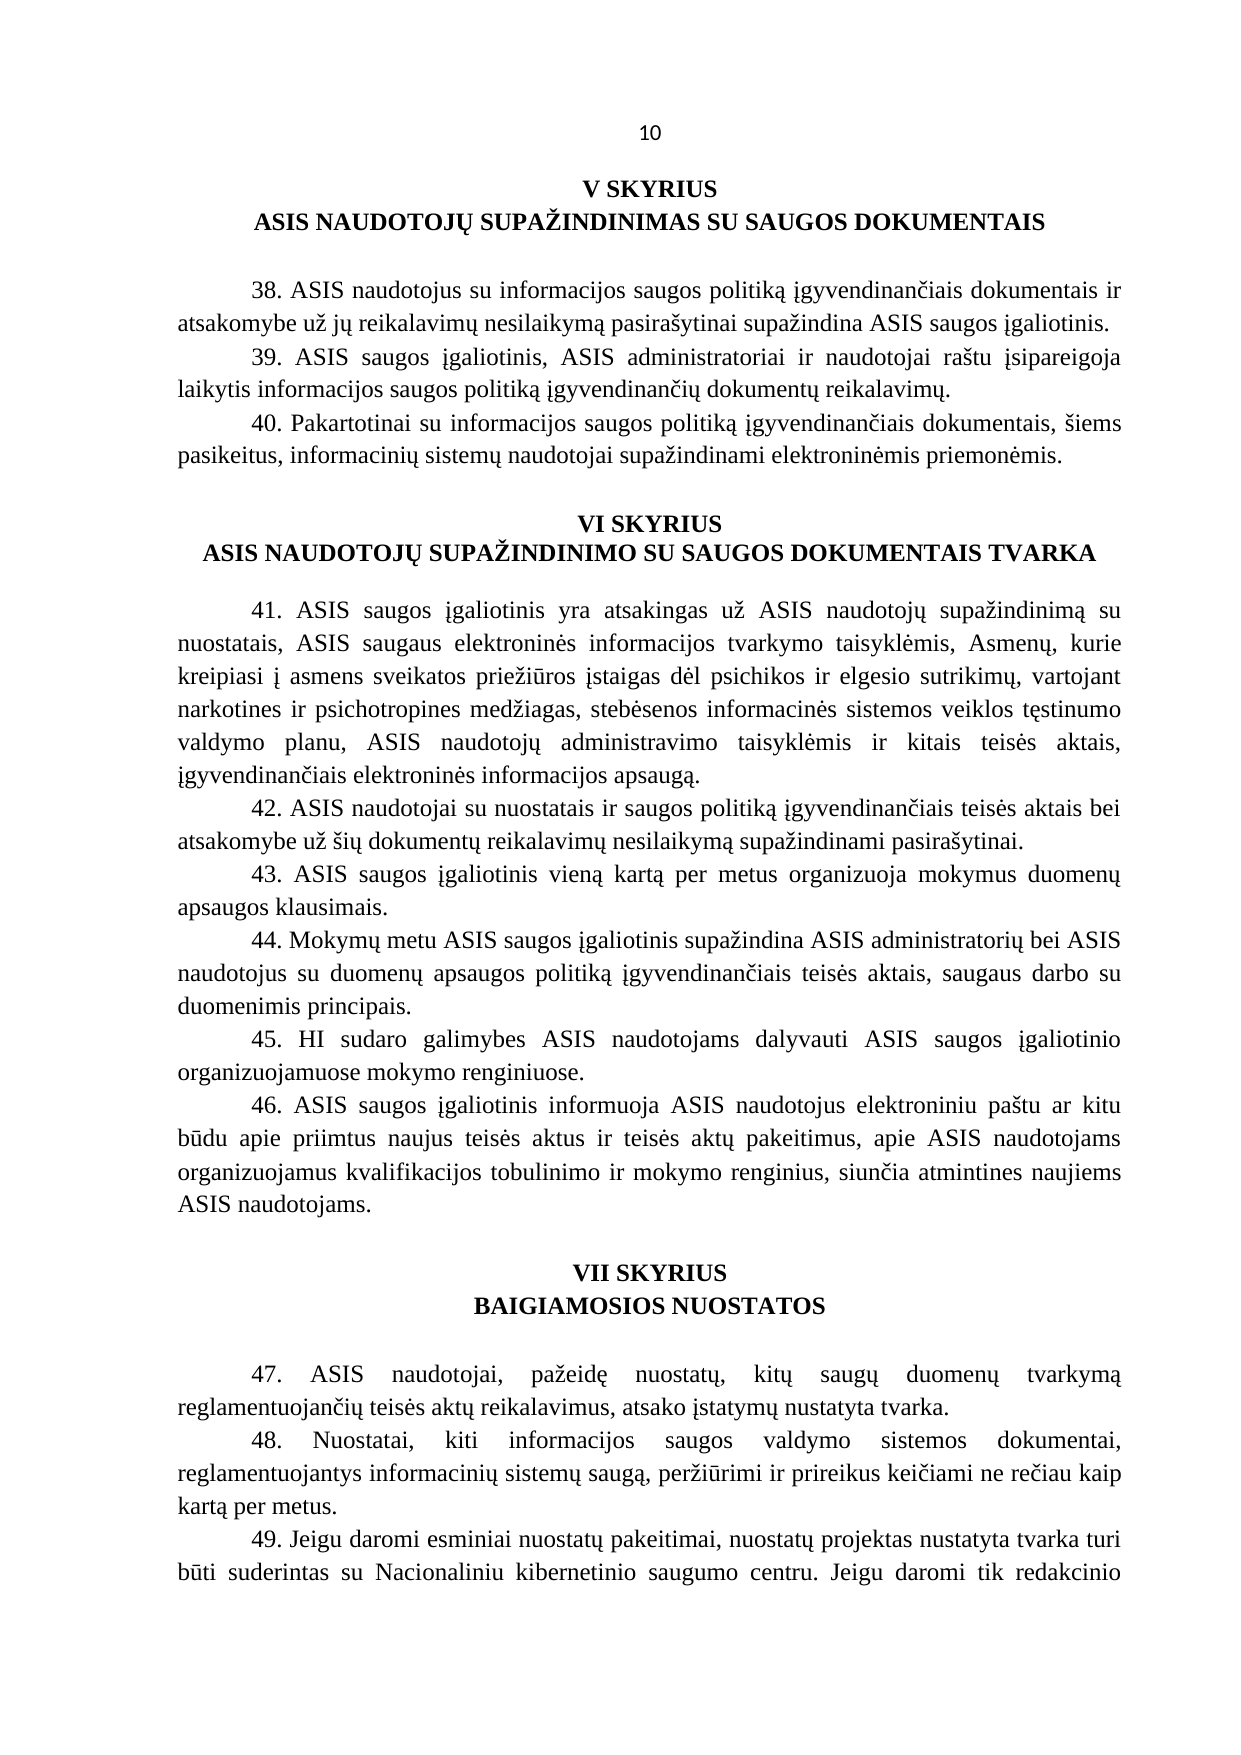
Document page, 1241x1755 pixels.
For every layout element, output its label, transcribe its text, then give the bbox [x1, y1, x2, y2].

text 39. ASIS saugos įgaliotinis, ASIS administratoriai ir naudotojai raštu įsipareigoja laikytis informacijos saugos politiką įgyvendinančių dokumentų reikalavimų. [177, 342, 1122, 403]
text 40. Pakartotinai su informacijos saugos politiką įgyvendinančiais dokumentais, šiems pasikeitus, informacinių sistemų naudotojai supažindinami elektroninėmis priemonėmis. [177, 408, 1122, 469]
text 43. ASIS saugos įgaliotinis vieną kartą per metus organizuoja mokymus duomenų apsaugos klausimais. [177, 859, 1122, 921]
text 38. ASIS naudotojus su informacijos saugos politiką įgyvendinančiais dokumentais ir atsakomybe už jų reikalavimų nesilaikymą pasirašytinai supažindina ASIS saugos įgaliotinis. [177, 276, 1122, 337]
text 44. Mokymų metu ASIS saugos įgaliotinis supažindina ASIS administratorių bei ASIS naudotojus su duomenų apsaugos politiką įgyvendinančiais teisės aktais, saugaus darbo su duomenimis principais. [177, 925, 1122, 1020]
text VI skyrius [177, 509, 1122, 538]
text VII skyrius [177, 1258, 1122, 1287]
text 41. ASIS saugos įgaliotinis yra atsakingas už ASIS naudotojų supažindinimą su nuostatais, ASIS saugaus elektroninės informacijos tvarkymo taisyklėmis, Asmenų, kurie kreipiasi į asmens sveikatos priežiūros įstaigas dėl psichikos ir elgesio sutrikimų, vartojant narkotines ir psichotropines medžiagas, stebėsenos informacinės sistemos veiklos tęstinumo valdymo planu, ASIS naudotojų administravimo taisyklėmis ir kitais teisės aktais, įgyvendinančiais elektroninės informacijos apsaugą. [177, 595, 1122, 789]
text 45. HI sudaro galimybes ASIS naudotojams dalyvauti ASIS saugos įgaliotinio organizuojamuose mokymo renginiuose. [177, 1024, 1122, 1086]
text BAIGIAMOSIOS NUOSTATOS [177, 1291, 1122, 1320]
text 49. Jeigu daromi esminiai nuostatų pakeitimai, nuostatų projektas nustatyta tvarka turi būti suderintas su Nacionaliniu kibernetinio saugumo centru. Jeigu daromi tik redakcinio [177, 1524, 1122, 1586]
text 48. Nuostatai, kiti informacijos saugos valdymo sistemos dokumentai, reglamentuojantys informacinių sistemų saugą, peržiūrimi ir prireikus keičiami ne rečiau kaip kartą per metus. [177, 1425, 1122, 1520]
text ASIS NAUDOTOJŲ SUPAŽINDINIMO SU SAUGOS DOKUMENTAIS TVARKA [177, 538, 1122, 566]
text V skyrius [177, 174, 1122, 203]
text 47. ASIS naudotojai, pažeidę nuostatų, kitų saugų duomenų tvarkymą reglamentuojančių teisės aktų reikalavimus, atsako įstatymų nustatyta tvarka. [177, 1359, 1122, 1421]
text ASIS NAUDOTOJŲ SUPAŽINDINIMAS SU SAUGOS DOKUMENTAIS [177, 207, 1122, 236]
text 46. ASIS saugos įgaliotinis informuoja ASIS naudotojus elektroniniu paštu ar kitu būdu apie priimtus naujus teisės aktus ir teisės aktų pakeitimus, apie ASIS naudotojams organizuojamus kvalifikacijos tobulinimo ir mokymo renginius, siunčia atmintines naujiems ASIS naudotojams. [177, 1091, 1122, 1218]
text 42. ASIS naudotojai su nuostatais ir saugos politiką įgyvendinančiais teisės aktais bei atsakomybe už šių dokumentų reikalavimų nesilaikymą supažindinami pasirašytinai. [177, 793, 1122, 855]
